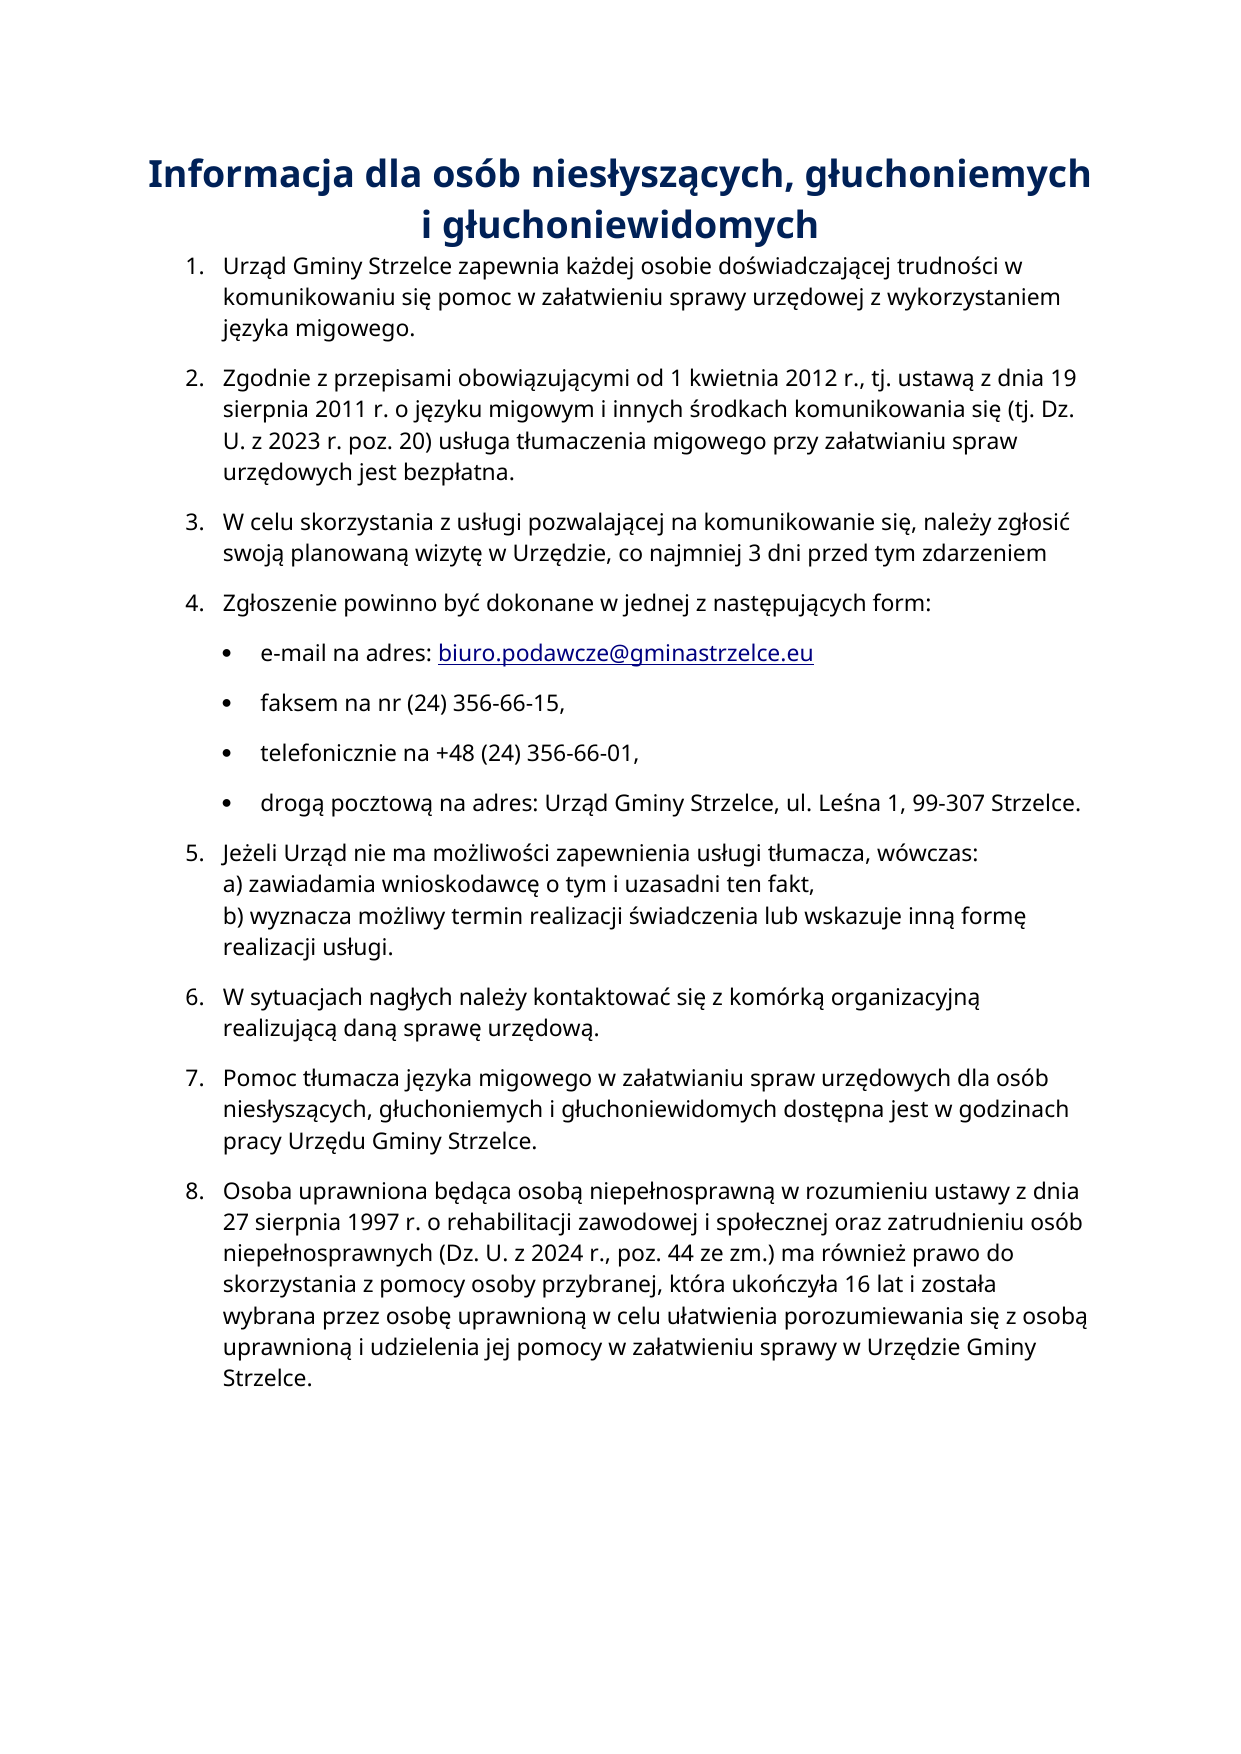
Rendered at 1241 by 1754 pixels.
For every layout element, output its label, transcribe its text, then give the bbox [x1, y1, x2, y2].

list Osoba uprawniona będąca osobą niepełnosprawną w rozumieniu ustawy z dnia 27 sierpnia 1997 r. o rehabilitacji zawodowej i społecznej oraz zatrudnieniu osób niepełnosprawnych (Dz. U. z 2024 r., poz. 44 ze zm.) ma również prawo do skorzystania z pomocy osoby przybranej, która ukończyła 16 lat i została wybrana przez osobę uprawnioną w celu ułatwienia porozumiewania się z osobą uprawnioną i udzielenia jej pomocy w załatwieniu sprawy w Urzędzie Gminy Strzelce. [185, 1175, 1093, 1393]
list Jeżeli Urząd nie ma możliwości zapewnienia usługi tłumacza, wówczas: a) zawiadamia wnioskodawcę o tym i uzasadni ten fakt, b) wyznacza możliwy termin realizacji świadczenia lub wskazuje inną formę realizacji usługi. [185, 837, 1093, 962]
list telefonicznie na +48 (24) 356-66-01, [223, 737, 1093, 768]
list Zgłoszenie powinno być dokonane w jednej z następujących form: [185, 587, 1093, 618]
list e-mail na adres: biuro.podawcze@gminastrzelce.eu [223, 637, 1093, 668]
list W sytuacjach nagłych należy kontaktować się z komórką organizacyjną realizującą daną sprawę urzędową. [185, 981, 1093, 1043]
subtitle Informacja dla osób niesłyszących, głuchoniemych i głuchoniewidomych [148, 148, 1093, 250]
list faksem na nr (24) 356-66-15, [223, 687, 1093, 718]
list Urząd Gminy Strzelce zapewnia każdej osobie doświadczającej trudności w komunikowaniu się pomoc w załatwieniu sprawy urzędowej z wykorzystaniem języka migowego. [185, 250, 1093, 343]
list drogą pocztową na adres: Urząd Gminy Strzelce, ul. Leśna 1, 99-307 Strzelce. [223, 787, 1093, 818]
list Zgodnie z przepisami obowiązującymi od 1 kwietnia 2012 r., tj. ustawą z dnia 19 sierpnia 2011 r. o języku migowym i innych środkach komunikowania się (tj. Dz. U. z 2023 r. poz. 20) usługa tłumaczenia migowego przy załatwianiu spraw urzędowych jest bezpłatna. [185, 362, 1093, 487]
list W celu skorzystania z usługi pozwalającej na komunikowanie się, należy zgłosić swoją planowaną wizytę w Urzędzie, co najmniej 3 dni przed tym zdarzeniem [185, 506, 1093, 568]
list Pomoc tłumacza języka migowego w załatwianiu spraw urzędowych dla osób niesłyszących, głuchoniemych i głuchoniewidomych dostępna jest w godzinach pracy Urzędu Gminy Strzelce. [185, 1062, 1093, 1156]
